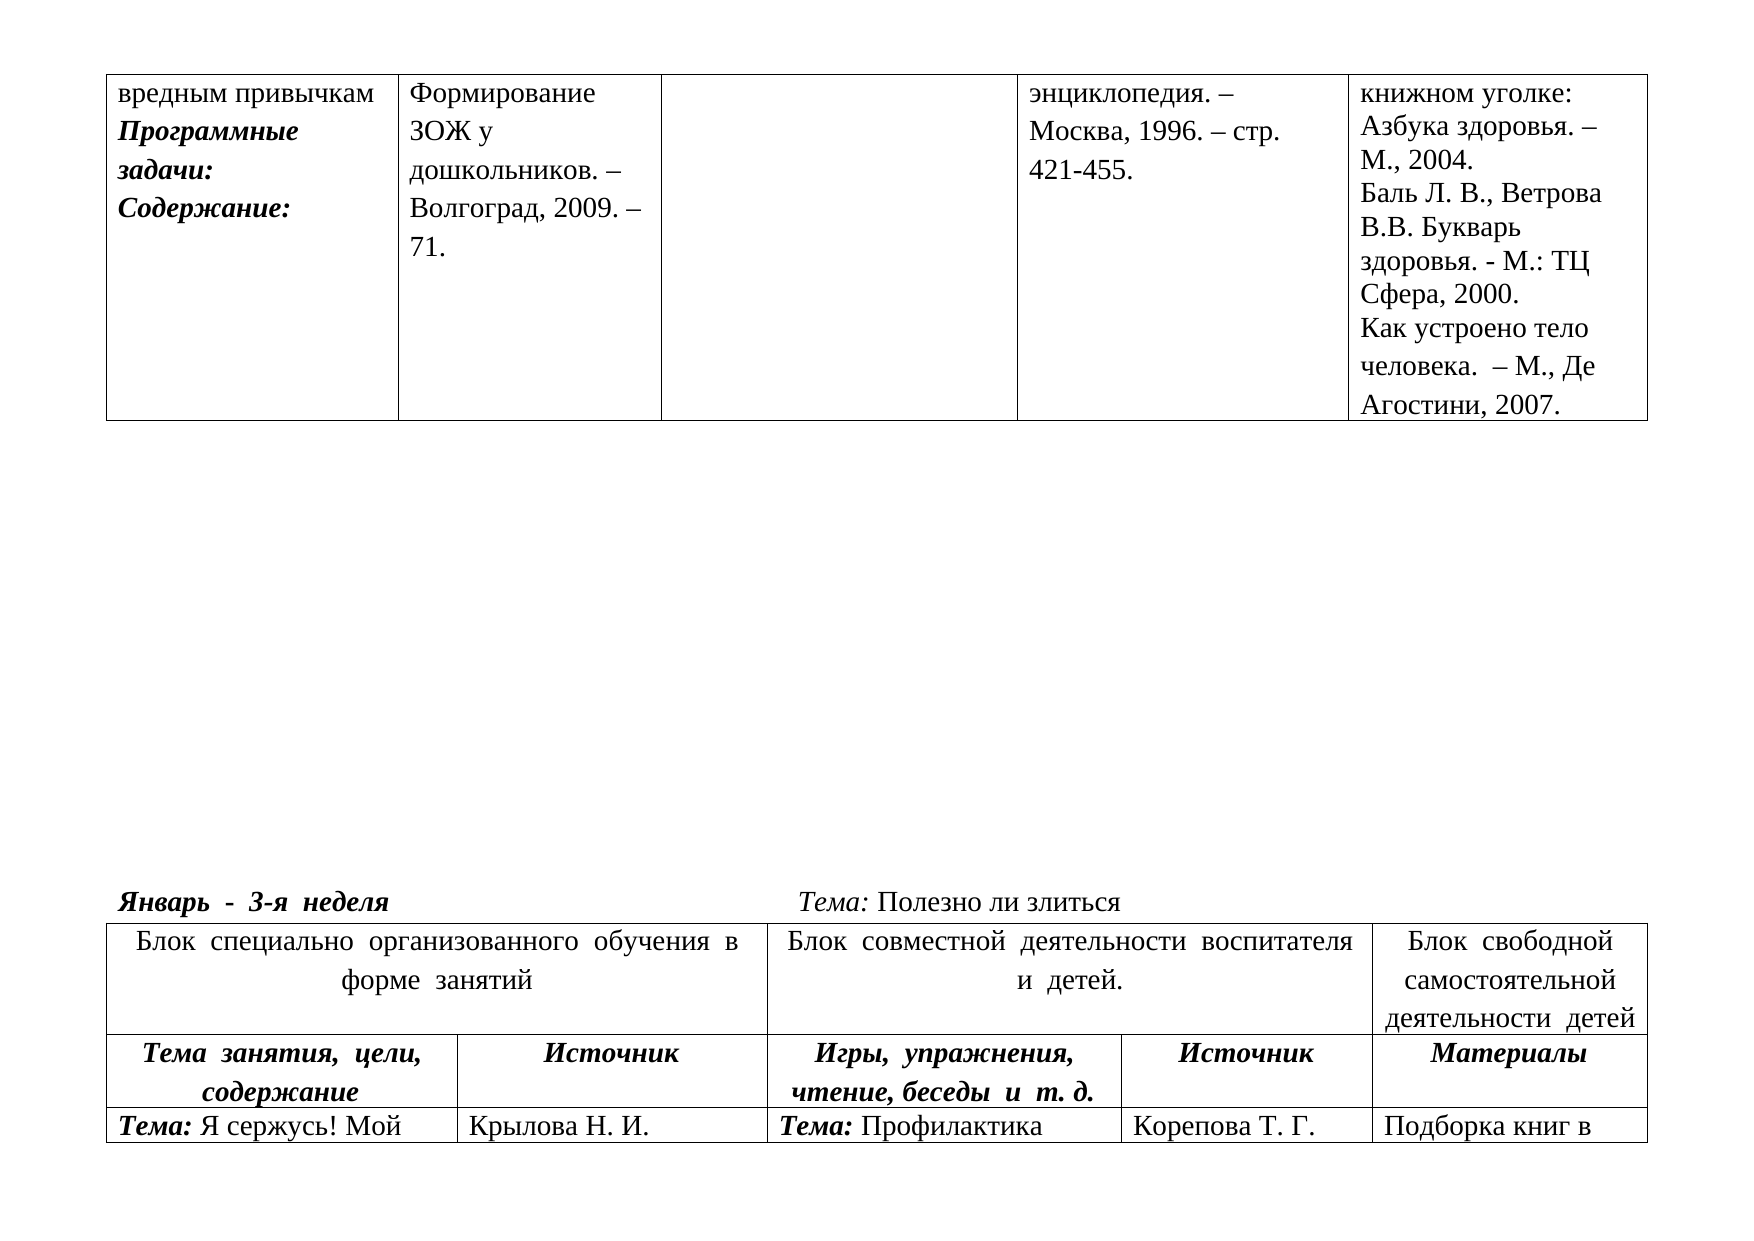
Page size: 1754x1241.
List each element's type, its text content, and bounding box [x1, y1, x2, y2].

table_header Блок совместной деятельности воспитателя и детей. [768, 924, 1372, 1034]
table_cell Тема: Я сержусь! Мой [107, 1108, 457, 1142]
table_cell Крылова Н. И. [458, 1108, 767, 1142]
table_cell Материалы [1373, 1035, 1647, 1107]
table_cell [662, 75, 1017, 420]
text Январь - 3-я неделя Тема: Полезно ли злиться [118, 884, 1636, 917]
table_cell Источник [1122, 1035, 1372, 1107]
table_cell книжном уголке: Азбука здоровья. – М., 2004. Баль Л. В., Ветрова В.В. Букварь здоровья. - М.: ТЦ Сфера, 2000. Как устроено тело человека. – М., Де Агостини, 2007. [1349, 75, 1647, 420]
table_cell Корепова Т. Г. [1122, 1108, 1372, 1142]
table_cell Формирование ЗОЖ у дошкольников. – Волгоград, 2009. – 71. [399, 75, 661, 420]
table_header Блок свободной самостоятельной деятельности детей [1373, 924, 1647, 1034]
table_cell Источник [458, 1035, 767, 1107]
table_header Блок специально организованного обучения в форме занятий [107, 924, 767, 1034]
table_cell Тема: Профилактика [768, 1108, 1121, 1142]
table_cell Тема занятия, цели, содержание [107, 1035, 457, 1107]
table_cell Подборка книг в [1373, 1108, 1647, 1142]
table_cell вредным привычкам Программные задачи: Содержание: [107, 75, 398, 420]
table_cell энциклопедия. – Москва, 1996. – стр. 421-455. [1018, 75, 1348, 420]
table_cell Игры, упражнения, чтение, беседы и т. д. [768, 1035, 1121, 1107]
